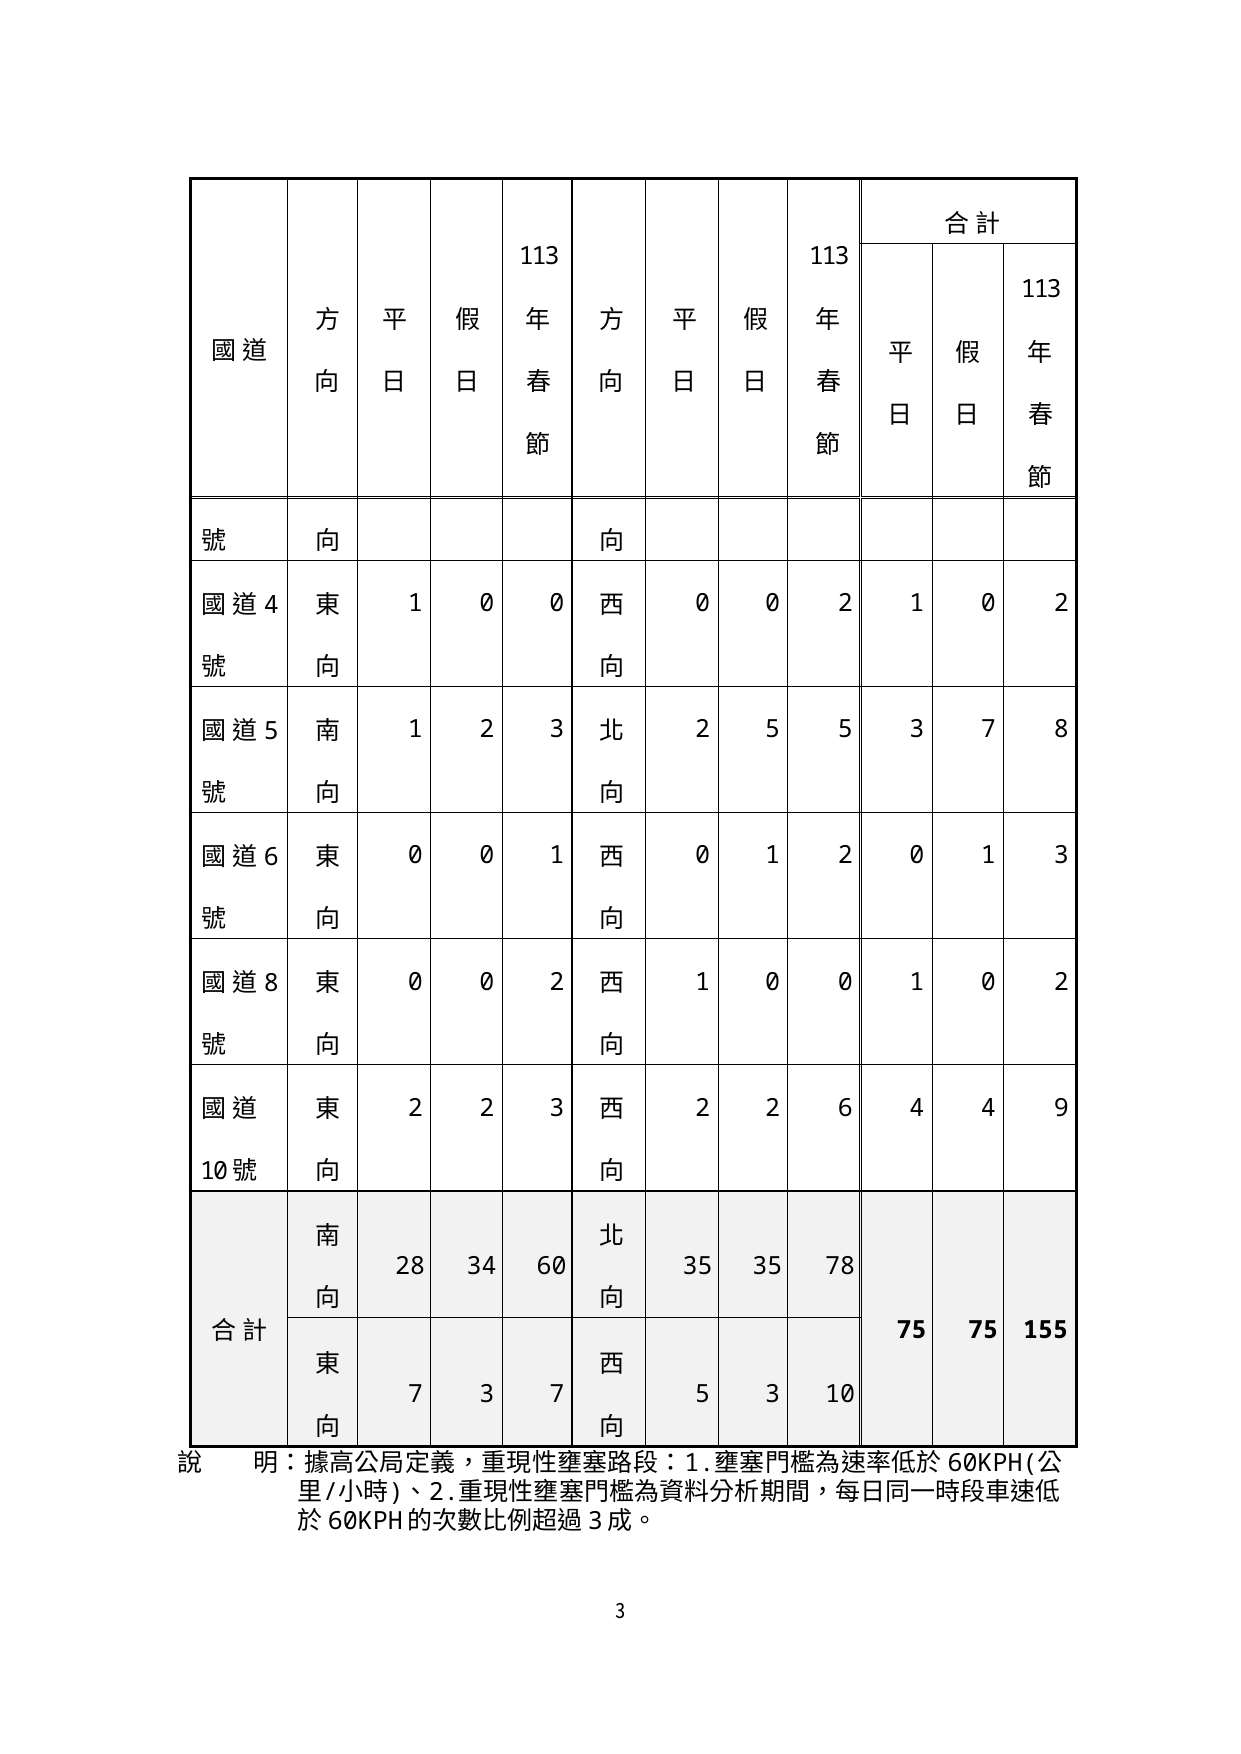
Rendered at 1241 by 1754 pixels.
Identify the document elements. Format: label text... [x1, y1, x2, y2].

table_cell 0 [358, 813, 430, 938]
table_cell 2 [358, 1065, 430, 1190]
table_cell 南向 [288, 687, 357, 812]
table_cell 2 [788, 813, 859, 938]
table_cell 0 [646, 561, 718, 686]
table_cell 國道6號 [192, 813, 287, 938]
table_cell 假日 [933, 244, 1003, 496]
text 說 明：據高公局定義，重現性壅塞路段：1.壅塞門檻為速率低於60KPH(公里/小時)、2.重現性壅塞門檻為資料分析期間，每日同一時段車速低於60KPH的次數比例超過3成。 [177, 1448, 1063, 1536]
table_cell [788, 499, 859, 559]
table_cell 北向 [573, 687, 645, 812]
table_cell 2 [646, 687, 718, 812]
table_header 113年 春節 [503, 180, 571, 496]
table_cell 2 [431, 687, 502, 812]
table_cell 10 [788, 1318, 859, 1445]
table_cell 西向 [573, 813, 645, 938]
table_cell 0 [933, 939, 1003, 1064]
table_cell 國道5號 [192, 687, 287, 812]
table_cell 3 [1004, 813, 1075, 938]
table_cell 東向 [288, 813, 357, 938]
table_cell 75 [933, 1192, 1003, 1445]
table_cell 2 [646, 1065, 718, 1190]
table_header 方向 [288, 180, 357, 496]
table_cell 3 [862, 687, 932, 812]
table_cell 0 [646, 813, 718, 938]
table_cell 1 [646, 939, 718, 1064]
table_cell 155 [1004, 1192, 1075, 1445]
table_cell 西向 [573, 1318, 645, 1445]
table_cell [503, 499, 571, 559]
table_cell 0 [431, 561, 502, 686]
table_cell 西向 [573, 1065, 645, 1190]
table_header 方向 [573, 180, 645, 496]
table_cell 東向 [288, 1318, 357, 1445]
table_cell 3 [719, 1318, 787, 1445]
table_cell 0 [862, 813, 932, 938]
table_cell 113年 春節 [1004, 244, 1075, 496]
table_cell 0 [431, 939, 502, 1064]
table_cell 南向 [288, 1192, 357, 1317]
table_header 平日 [358, 180, 430, 496]
table_header 113年 春節 [788, 180, 859, 496]
table_cell 4 [933, 1065, 1003, 1190]
table_cell 35 [719, 1192, 787, 1317]
table_cell 國道4號 [192, 561, 287, 686]
table_cell 0 [933, 561, 1003, 686]
table_cell 28 [358, 1192, 430, 1317]
table_cell 0 [431, 813, 502, 938]
table_cell [719, 499, 787, 559]
table_cell 向 [573, 499, 645, 559]
table_cell 向 [288, 499, 357, 559]
table_cell 9 [1004, 1065, 1075, 1190]
table_cell 國道10號 [192, 1065, 287, 1190]
table_cell 0 [503, 561, 571, 686]
table_cell 1 [933, 813, 1003, 938]
table_cell 75 [862, 1192, 932, 1445]
table_cell 國道8號 [192, 939, 287, 1064]
table_cell [431, 499, 502, 559]
table_cell 60 [503, 1192, 571, 1317]
table_cell [862, 499, 932, 559]
table_cell 2 [719, 1065, 787, 1190]
table_cell 合計 [192, 1192, 287, 1445]
table_cell 1 [503, 813, 571, 938]
table_cell 3 [503, 1065, 571, 1190]
table_cell 0 [719, 939, 787, 1064]
table_cell 78 [788, 1192, 859, 1317]
table_cell 平日 [862, 244, 932, 496]
table_cell 0 [788, 939, 859, 1064]
table_cell 5 [719, 687, 787, 812]
table_cell 1 [862, 939, 932, 1064]
table_cell 東向 [288, 561, 357, 686]
table_cell 7 [503, 1318, 571, 1445]
table_cell 4 [862, 1065, 932, 1190]
table_cell 0 [719, 561, 787, 686]
table_cell 1 [358, 561, 430, 686]
table_cell 東向 [288, 939, 357, 1064]
table_cell 2 [1004, 561, 1075, 686]
table_header 合計 [862, 180, 1075, 243]
table_cell 西向 [573, 561, 645, 686]
table_cell 號 [192, 499, 287, 559]
table_cell 7 [358, 1318, 430, 1445]
table_cell 6 [788, 1065, 859, 1190]
table_cell 8 [1004, 687, 1075, 812]
table_cell 2 [1004, 939, 1075, 1064]
table_cell [933, 499, 1003, 559]
table_cell 1 [358, 687, 430, 812]
table_cell 東向 [288, 1065, 357, 1190]
table_cell [1004, 499, 1075, 559]
table_cell [646, 499, 718, 559]
table_cell 1 [719, 813, 787, 938]
table_cell 3 [431, 1318, 502, 1445]
table_cell 北向 [573, 1192, 645, 1317]
table_cell 西向 [573, 939, 645, 1064]
table_cell 35 [646, 1192, 718, 1317]
table_cell 5 [646, 1318, 718, 1445]
table_cell 34 [431, 1192, 502, 1317]
table_cell 2 [788, 561, 859, 686]
table_cell 7 [933, 687, 1003, 812]
table_header 國道 [192, 180, 287, 496]
table_cell [358, 499, 430, 559]
table_cell 2 [503, 939, 571, 1064]
table_header 假日 [719, 180, 787, 496]
table_cell 5 [788, 687, 859, 812]
table_cell 3 [503, 687, 571, 812]
table_cell 0 [358, 939, 430, 1064]
table_header 平日 [646, 180, 718, 496]
table_header 假日 [431, 180, 502, 496]
table_cell 2 [431, 1065, 502, 1190]
table_cell 1 [862, 561, 932, 686]
